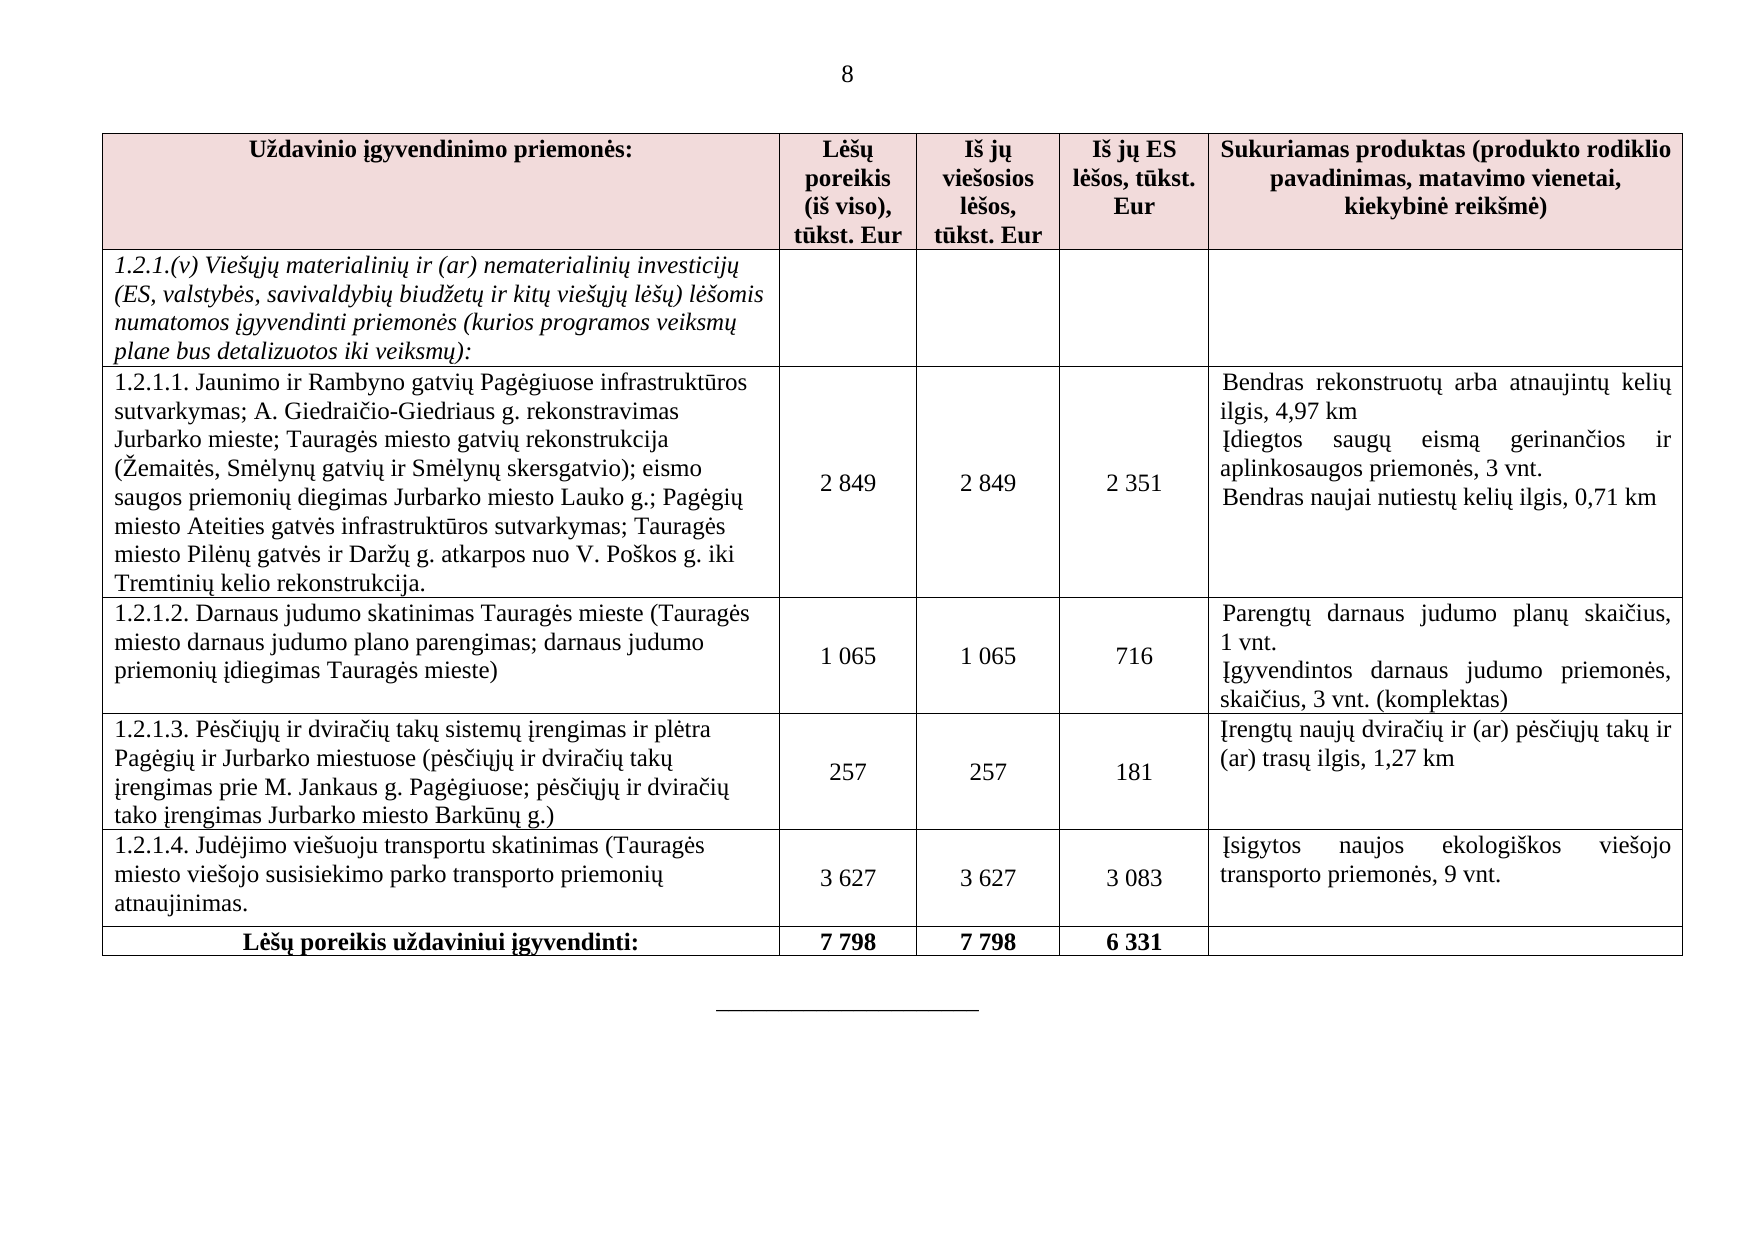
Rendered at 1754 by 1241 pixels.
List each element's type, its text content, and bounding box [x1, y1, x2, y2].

table_cell 257 [780, 714, 916, 829]
table_cell 1.2.1.3. Pėsčiųjų ir dviračių takų sistemų įrengimas ir plėtra Pagėgių ir Jurbarko miestuose (pėsčiųjų ir dviračių takų įrengimas prie M. Jankaus g. Pagėgiuose; pėsčiųjų ir dviračių tako įrengimas Jurbarko miesto Barkūnų g.) [103, 714, 779, 829]
table_cell 181 [1060, 714, 1208, 829]
table_cell Lėšų poreikis uždaviniui įgyvendinti: [103, 927, 779, 955]
table_cell 716 [1060, 598, 1208, 713]
table_header Iš jų ES lėšos, tūkst. Eur [1060, 134, 1208, 249]
table_header Iš jų viešosios lėšos, tūkst. Eur [917, 134, 1059, 249]
table_cell [1209, 250, 1682, 366]
table_cell 2 849 [917, 367, 1059, 597]
table_cell Bendras rekonstruotų arba atnaujintų kelių ilgis, 4,97 km Įdiegtos saugų eismą gerinančios ir aplinkosaugos priemonės, 3 vnt. Bendras naujai nutiestų kelių ilgis, 0,71 km [1209, 367, 1682, 597]
table_cell 1 065 [917, 598, 1059, 713]
table_cell 1.2.1.1. Jaunimo ir Rambyno gatvių Pagėgiuose infrastruktūros sutvarkymas; A. Giedraičio-Giedriaus g. rekonstravimas Jurbarko mieste; Tauragės miesto gatvių rekonstrukcija (Žemaitės, Smėlynų gatvių ir Smėlynų skersgatvio); eismo saugos priemonių diegimas Jurbarko miesto Lauko g.; Pagėgių miesto Ateities gatvės infrastruktūros sutvarkymas; Tauragės miesto Pilėnų gatvės ir Daržų g. atkarpos nuo V. Poškos g. iki Tremtinių kelio rekonstrukcija. [103, 367, 779, 597]
table_cell Parengtų darnaus judumo planų skaičius, 1 vnt. Įgyvendintos darnaus judumo priemonės, skaičius, 3 vnt. (komplektas) [1209, 598, 1682, 713]
table_header Uždavinio įgyvendinimo priemonės: [103, 134, 779, 249]
table_cell 7 798 [780, 927, 916, 955]
table_cell [917, 250, 1059, 366]
table_cell 2 849 [780, 367, 916, 597]
table_cell 3 083 [1060, 830, 1208, 926]
table_cell 257 [917, 714, 1059, 829]
table_cell 1.2.1.4. Judėjimo viešuoju transportu skatinimas (Tauragės miesto viešojo susisiekimo parko transporto priemonių atnaujinimas. [103, 830, 779, 926]
table_header Sukuriamas produktas (produkto rodiklio pavadinimas, matavimo vienetai, kiekybinė reikšmė) [1209, 134, 1682, 249]
table_cell 3 627 [780, 830, 916, 926]
table_cell 6 331 [1060, 927, 1208, 955]
table_cell [780, 250, 916, 366]
text _____________________ [118, 985, 1577, 1014]
table_cell 1.2.1.2. Darnaus judumo skatinimas Tauragės mieste (Tauragės miesto darnaus judumo plano parengimas; darnaus judumo priemonių įdiegimas Tauragės mieste) [103, 598, 779, 713]
table_cell Įsigytos naujos ekologiškos viešojo transporto priemonės, 9 vnt. [1209, 830, 1682, 926]
table_cell [1060, 250, 1208, 366]
table_cell [1209, 927, 1682, 955]
table_header Lėšų poreikis (iš viso), tūkst. Eur [780, 134, 916, 249]
table_cell 7 798 [917, 927, 1059, 955]
table_cell 1 065 [780, 598, 916, 713]
table_cell 3 627 [917, 830, 1059, 926]
table_cell 2 351 [1060, 367, 1208, 597]
table_cell 1.2.1.(v) Viešųjų materialinių ir (ar) nematerialinių investicijų (ES, valstybės, savivaldybių biudžetų ir kitų viešųjų lėšų) lėšomis numatomos įgyvendinti priemonės (kurios programos veiksmų plane bus detalizuotos iki veiksmų): [103, 250, 779, 366]
table_cell Įrengtų naujų dviračių ir (ar) pėsčiųjų takų ir (ar) trasų ilgis, 1,27 km [1209, 714, 1682, 829]
